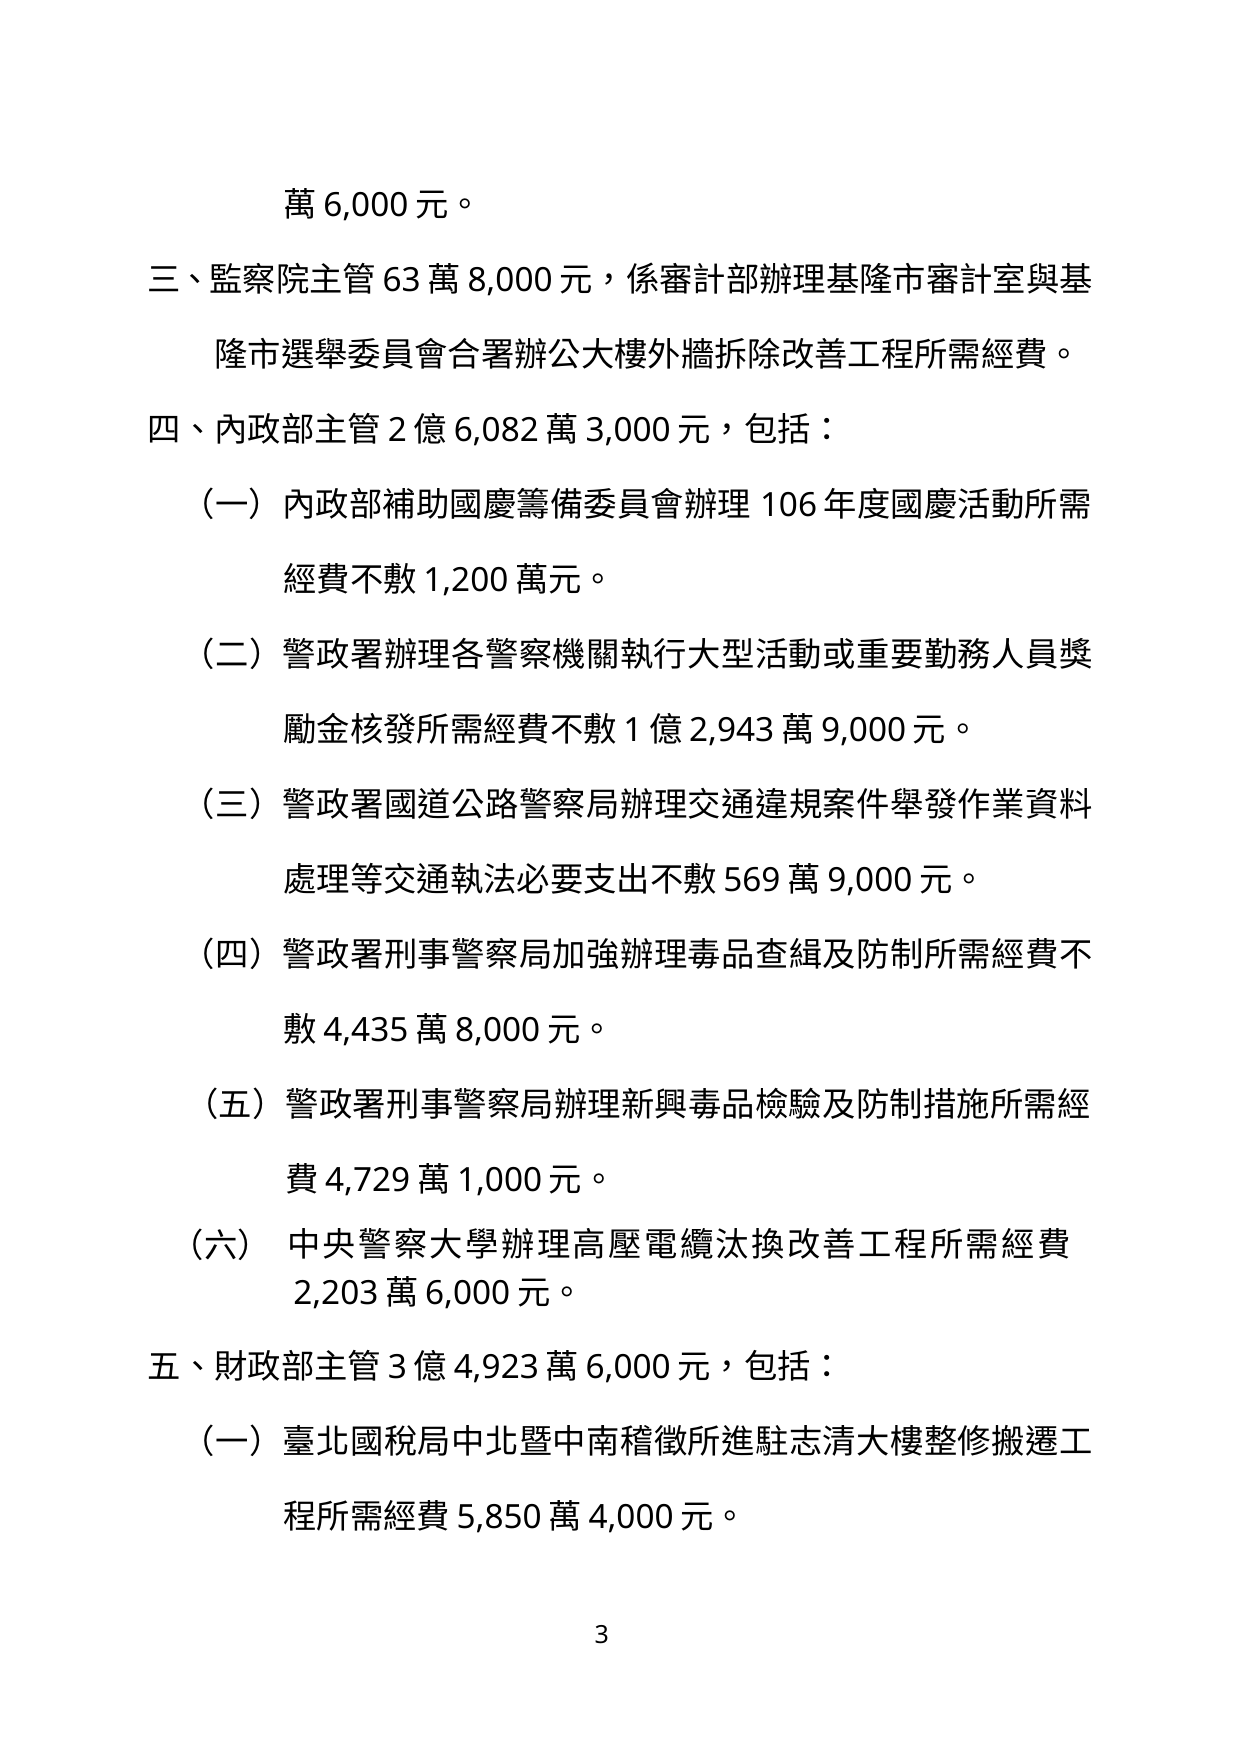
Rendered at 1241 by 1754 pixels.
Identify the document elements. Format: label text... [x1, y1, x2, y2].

text （一）臺北國稅局中北暨中南稽徵所進駐志清大樓整修搬遷工程所需經費5,850萬4,000元。 [181, 1402, 1092, 1552]
text 三、監察院主管63萬8,000元，係審計部辦理基隆市審計室與基隆市選舉委員會合署辦公大樓外牆拆除改善工程所需經費。 [148, 239, 1092, 389]
table_header 中央警察大學辦理高壓電纜汰換改善工程所需經費2,203萬6,000元。 [282, 1217, 1083, 1314]
text 萬6,000元。 [181, 164, 1092, 239]
text 五、財政部主管3億4,923萬6,000元，包括： [148, 1214, 1092, 1402]
table_header （六） [152, 1217, 282, 1314]
text （三）警政署國道公路警察局辦理交通違規案件舉發作業資料處理等交通執法必要支出不敷569萬9,000元。 [181, 764, 1092, 914]
text （四）警政署刑事警察局加強辦理毒品查緝及防制所需經費不敷4,435萬8,000元。 [181, 914, 1092, 1064]
text （二）警政署辦理各警察機關執行大型活動或重要勤務人員獎勵金核發所需經費不敷1億2,943萬9,000元。 [181, 614, 1092, 764]
text （一）內政部補助國慶籌備委員會辦理106年度國慶活動所需經費不敷1,200萬元。 [181, 464, 1092, 614]
text （五）警政署刑事警察局辦理新興毒品檢驗及防制措施所需經費4,729萬1,000元。 [185, 1064, 1092, 1214]
text 四、內政部主管2億6,082萬3,000元，包括： [148, 389, 1092, 464]
